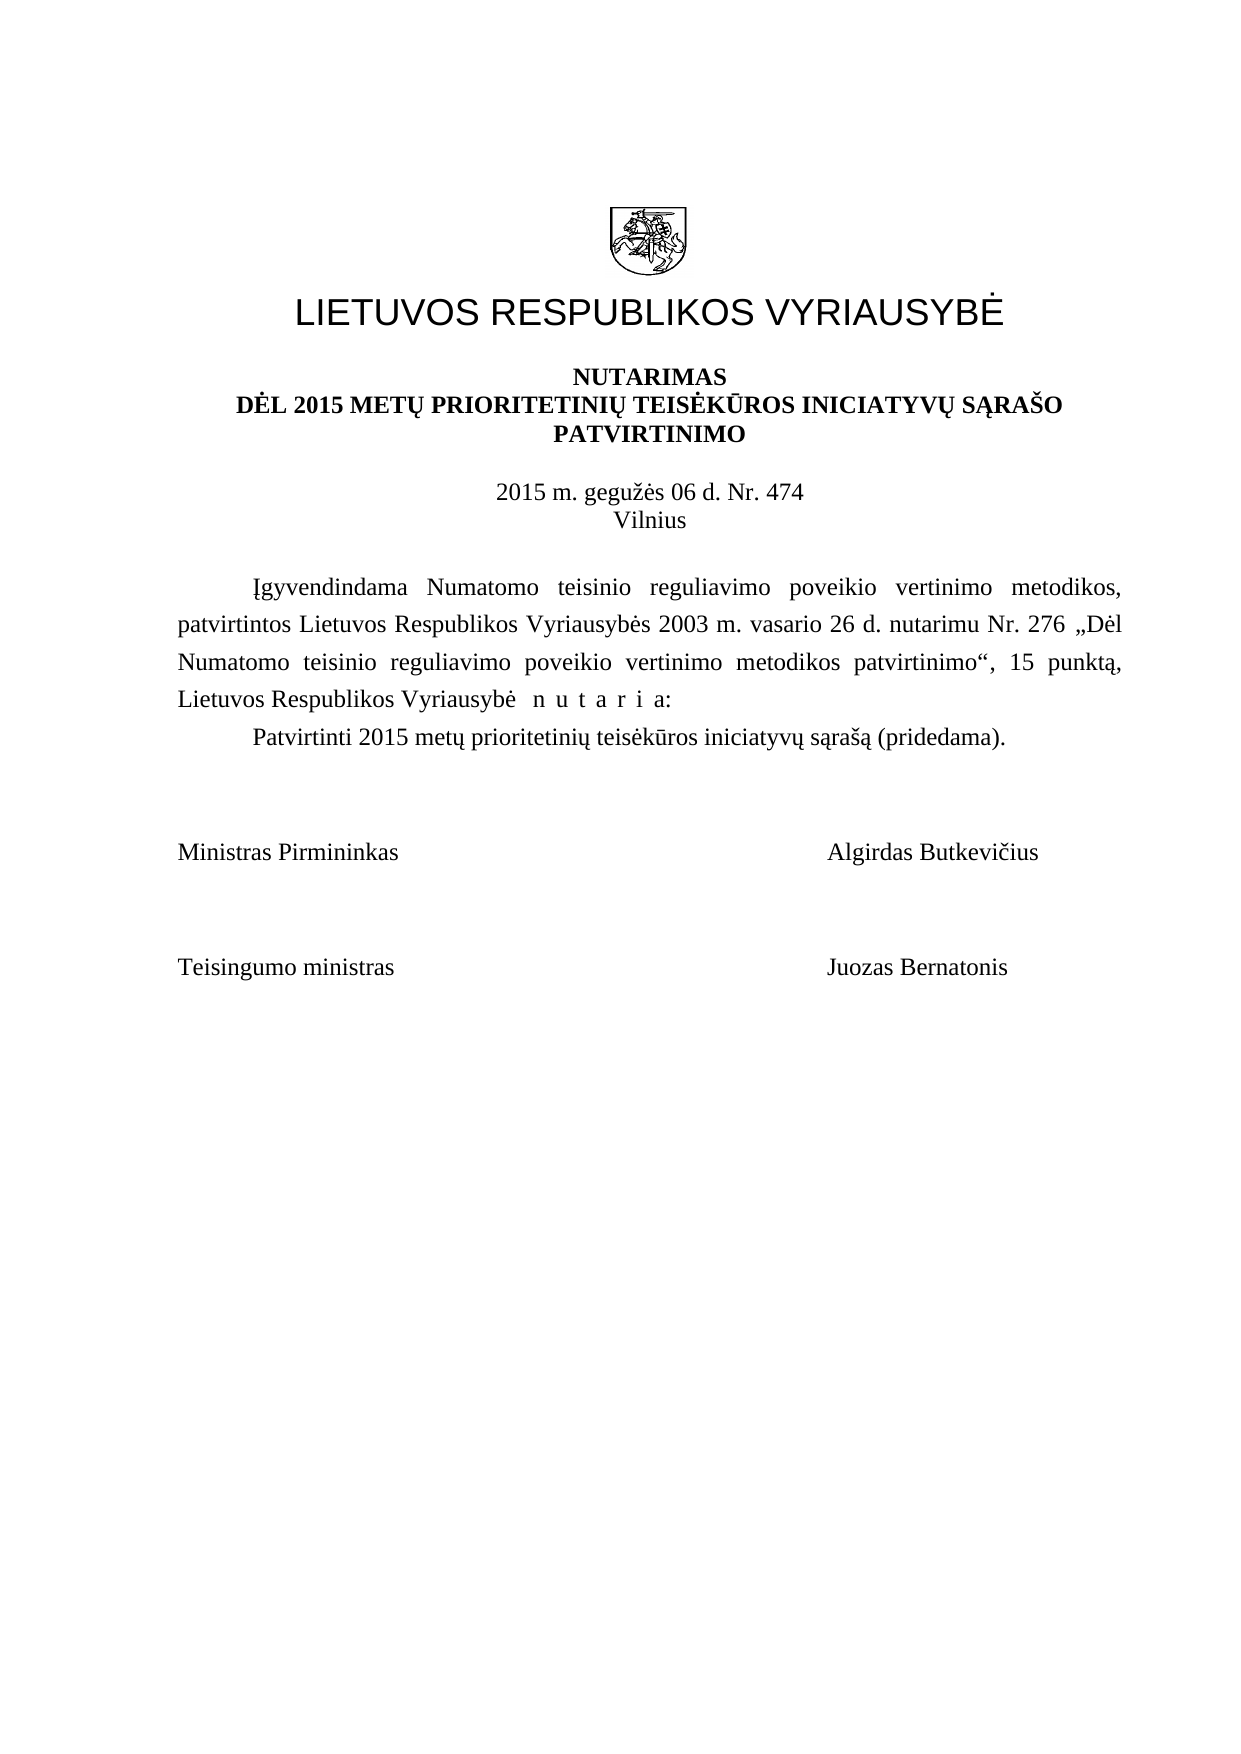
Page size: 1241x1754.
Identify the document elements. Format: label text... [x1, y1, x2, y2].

text Lietuvos Respublikos Vyriausybė [177, 290, 1122, 333]
text Patvirtinti 2015 metų prioritetinių teisėkūros iniciatyvų sąrašą (pridedama). [177, 713, 1122, 750]
text Ministras Pirmininkas Algirdas Butkevičius [177, 837, 1122, 865]
text Įgyvendindama Numatomo teisinio reguliavimo poveikio vertinimo metodikos, patvirtintos Lietuvos Respublikos Vyriausybės 2003 m. vasario 26 d. nutarimu Nr. 276 „Dėl Numatomo teisinio reguliavimo poveikio vertinimo metodikos patvirtinimo“, 15 punktą, Lietuvos Respublikos Vyriausybė nutaria: [177, 563, 1122, 713]
text 2015 m. gegužės 06 d. Nr. 474 Vilnius [177, 477, 1122, 534]
text Dėl 2015 METŲ PRIORITETINIŲ TEISĖKŪROS INICIATYVŲ SĄRAŠO PATVIRTINIMO [177, 390, 1122, 448]
text nutarimas [177, 362, 1122, 390]
text Teisingumo ministras Juozas Bernatonis [177, 952, 1122, 980]
